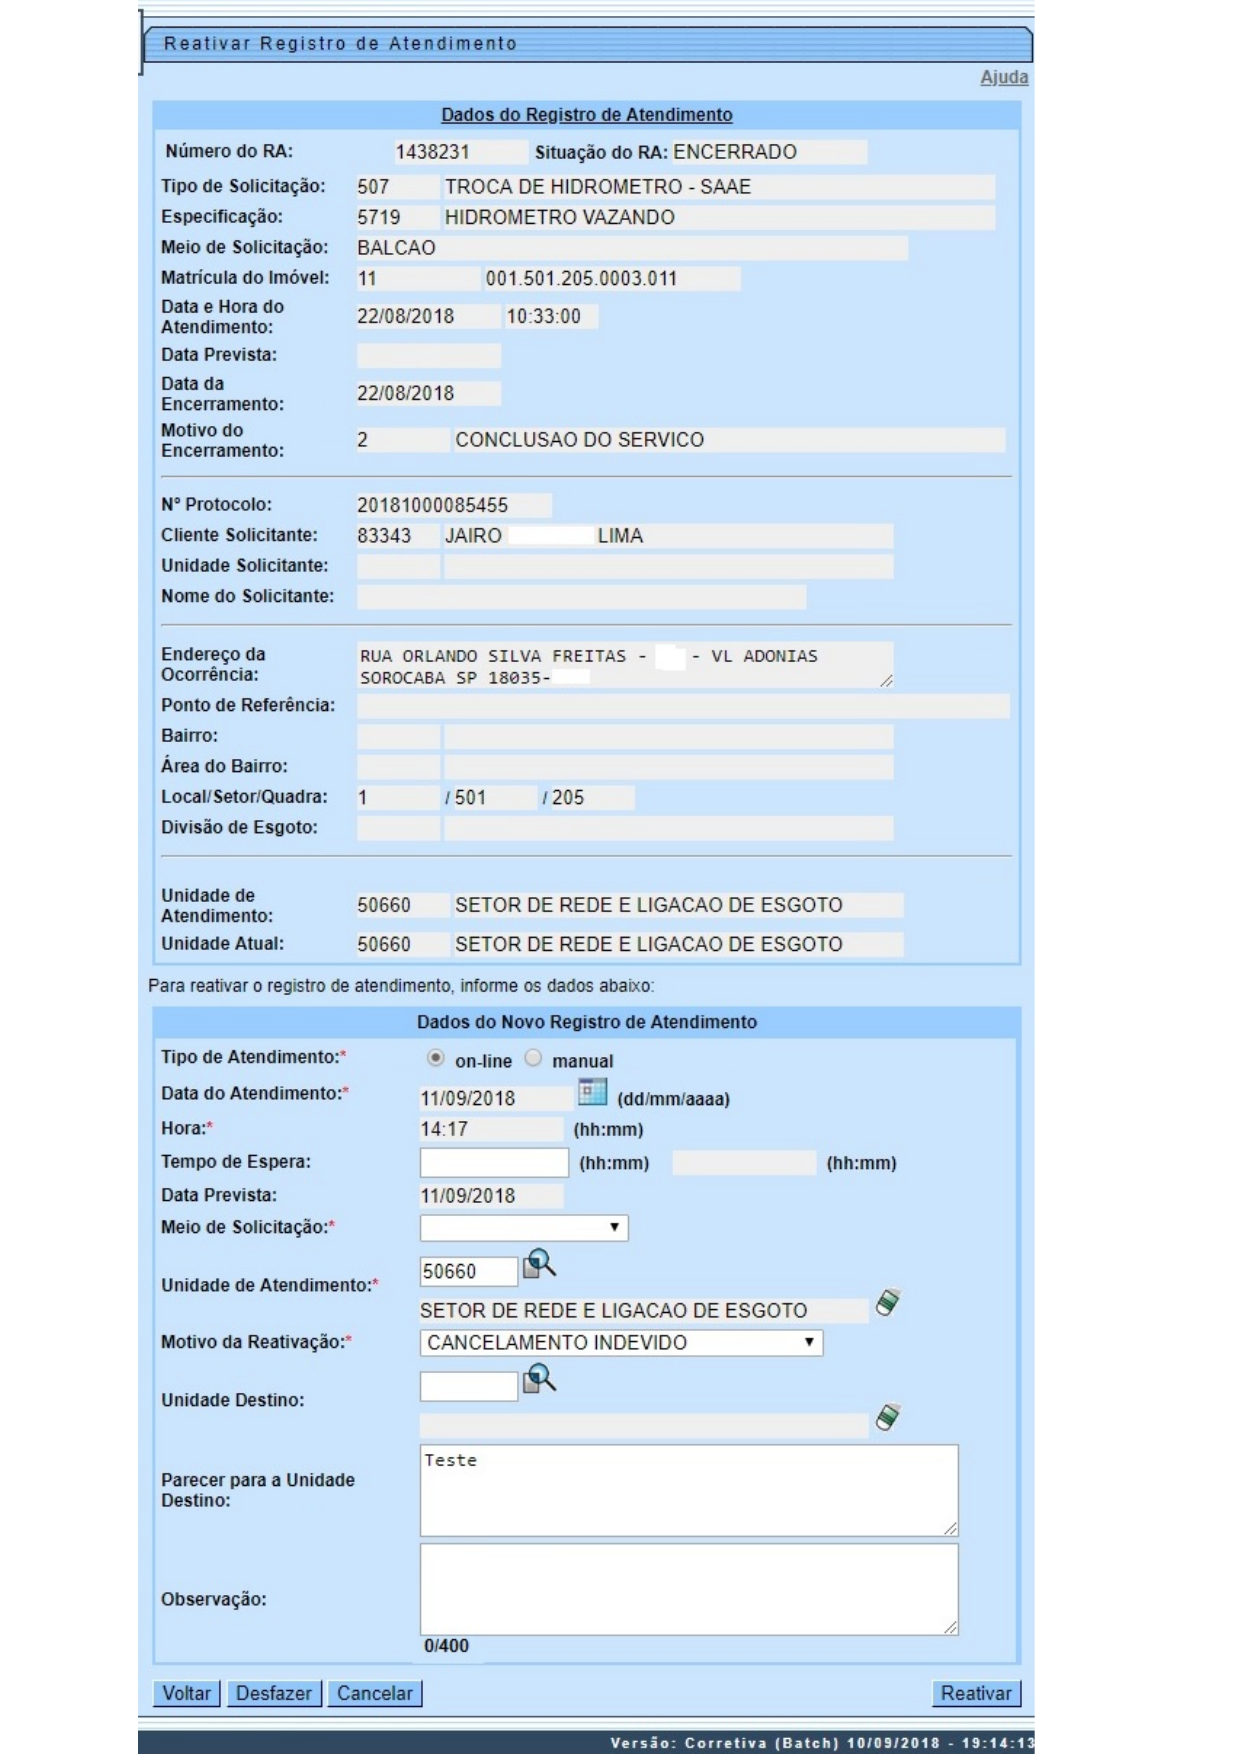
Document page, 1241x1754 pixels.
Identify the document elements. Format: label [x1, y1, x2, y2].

picture [138, 0, 1035, 1754]
